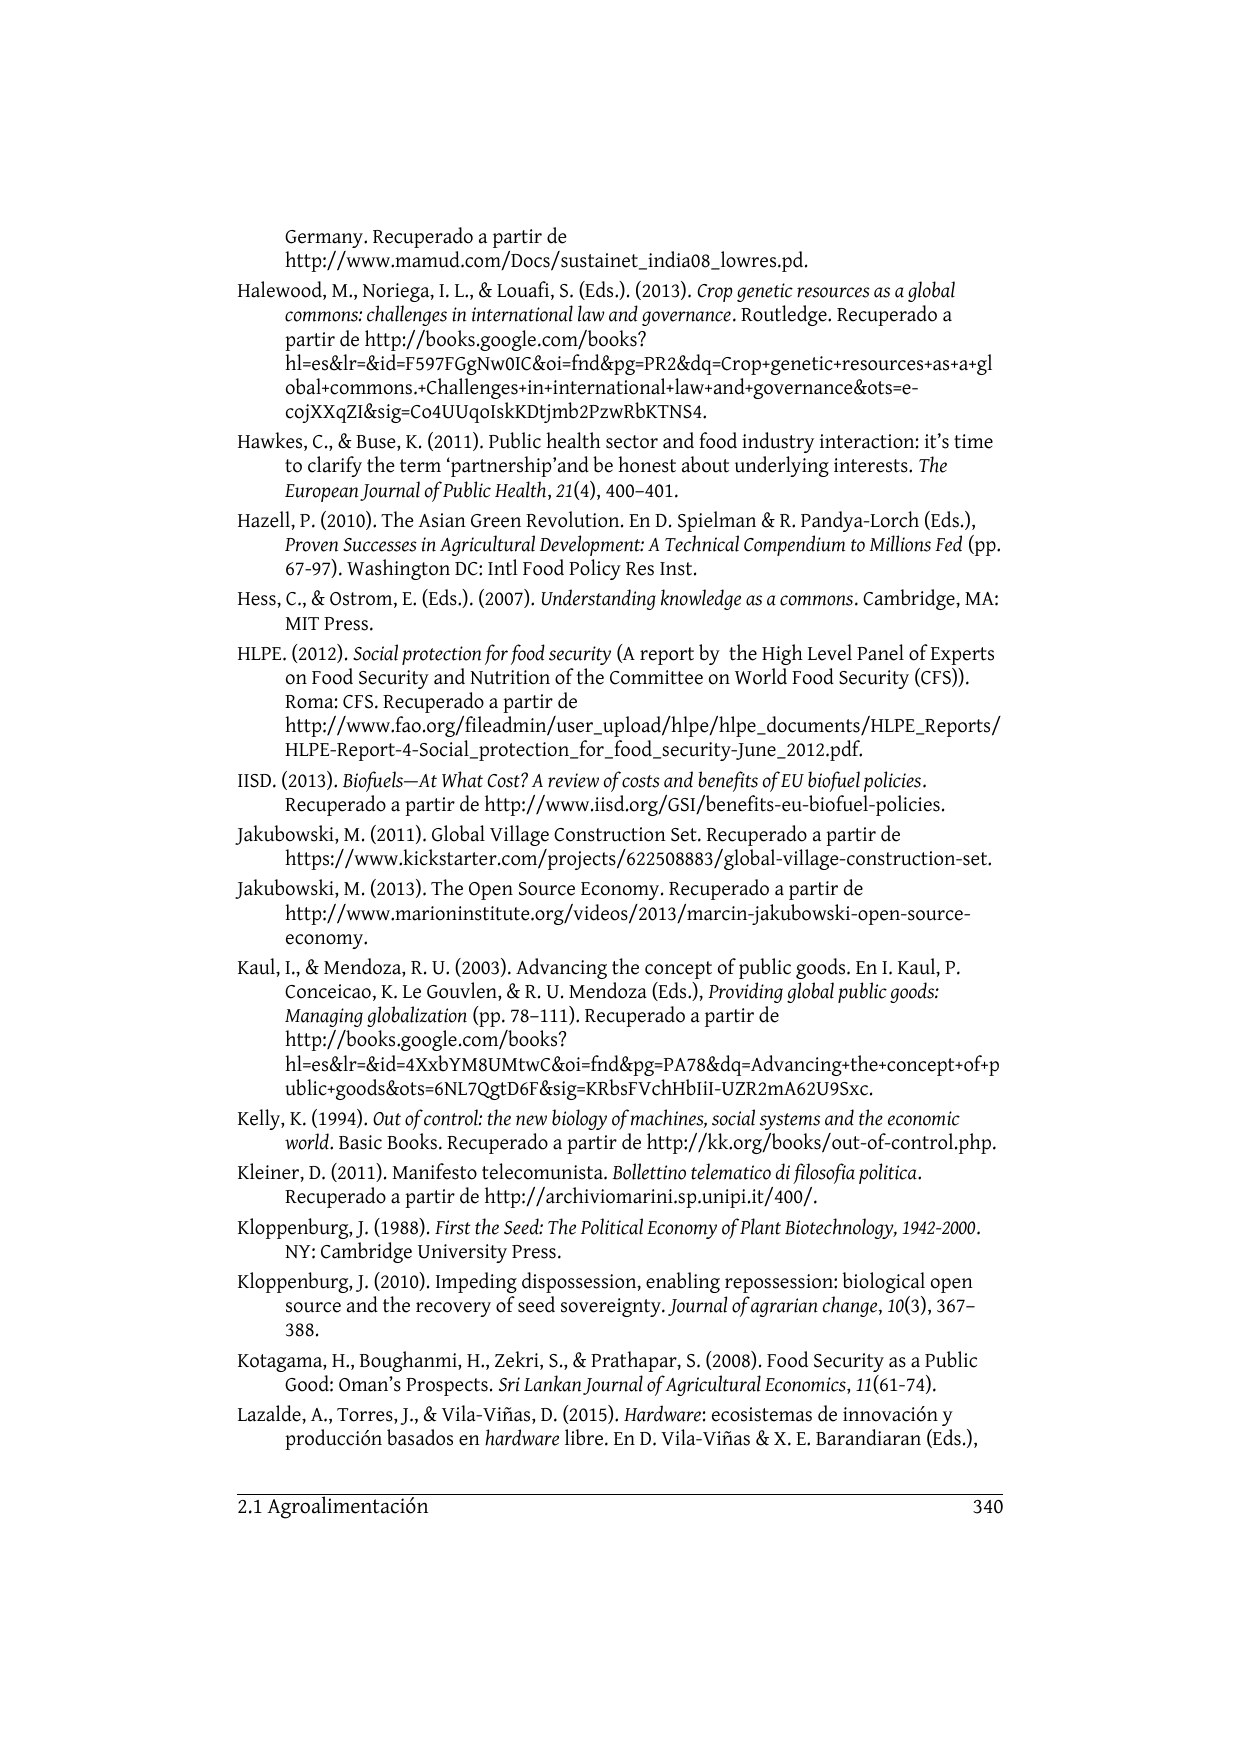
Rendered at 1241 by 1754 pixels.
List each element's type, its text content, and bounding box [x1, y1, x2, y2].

text Hess, C., & Ostrom, E. (Eds.). (2007). Understanding knowledge as a commons. Cambridge, MA: MIT Press. [237, 587, 1003, 636]
text Kotagama, H., Boughanmi, H., Zekri, S., & Prathapar, S. (2008). Food Security as a Public Good: Oman’s Prospects. Sri Lankan Journal of Agricultural Economics, 11(61-74). [237, 1349, 1003, 1397]
text Kaul, I., & Mendoza, R. U. (2003). Advancing the concept of public goods. En I. Kaul, P. Conceicao, K. Le Gouvlen, & R. U. Mendoza (Eds.), Providing global public goods: Managing globalization (pp. 78–111). Recuperado a partir de http://books.google.com/books?hl=es&lr=&id=4XxbYM8UMtwC&oi=fnd&pg=PA78&dq=Advancing+the+concept+of+public+goods&ots=6NL7QgtD6F&sig=KRbsFVchHbIiI-UZR2mA62U9Sxc. [237, 956, 1003, 1101]
text Halewood, M., Noriega, I. L., & Louafi, S. (Eds.). (2013). Crop genetic resources as a global commons: challenges in international law and governance. Routledge. Recuperado a partir de http://books.google.com/books?hl=es&lr=&id=F597FGgNw0IC&oi=fnd&pg=PR2&dq=Crop+genetic+resources+as+a+global+commons.+Challenges+in+international+law+and+governance&ots=e-cojXXqZI&sig=Co4UUqoIskKDtjmb2PzwRbKTNS4. [237, 279, 1003, 424]
text Hazell, P. (2010). The Asian Green Revolution. En D. Spielman & R. Pandya-Lorch (Eds.), Proven Successes in Agricultural Development: A Technical Compendium to Millions Fed (pp. 67-97). Washington DC: Intl Food Policy Res Inst. [237, 509, 1003, 581]
text Lazalde, A., Torres, J., & Vila-Viñas, D. (2015). Hardware: ecosistemas de innovación y producción basados en hardware libre. En D. Vila-Viñas & X. E. Barandiaran (Eds.), [237, 1403, 1003, 1451]
text Jakubowski, M. (2013). The Open Source Economy. Recuperado a partir de http://www.marioninstitute.org/videos/2013/marcin-jakubowski-open-source-economy. [237, 877, 1003, 950]
text Kleiner, D. (2011). Manifesto telecomunista. Bollettino telematico di filosofia politica. Recuperado a partir de http://archiviomarini.sp.unipi.it/400/. [237, 1161, 1003, 1210]
text IISD. (2013). Biofuels—At What Cost? A review of costs and benefits of EU biofuel policies. Recuperado a partir de http://www.iisd.org/GSI/benefits-eu-biofuel-policies. [237, 769, 1003, 817]
text Kelly, K. (1994). Out of control: the new biology of machines, social systems and the economic world. Basic Books. Recuperado a partir de http://kk.org/books/out-of-control.php. [237, 1107, 1003, 1155]
text HLPE. (2012). Social protection for food security (A report by the High Level Panel of Experts on Food Security and Nutrition of the Committee on World Food Security (CFS)). Roma: CFS. Recuperado a partir de http://www.fao.org/fileadmin/user_upload/hlpe/hlpe_documents/HLPE_Reports/HLPE-Report-4-Social_protection_for_food_security-June_2012.pdf. [237, 642, 1003, 763]
text Kloppenburg, J. (1988). First the Seed: The Political Economy of Plant Biotechnology, 1942-2000. NY: Cambridge University Press. [237, 1216, 1003, 1264]
text Kloppenburg, J. (2010). Impeding dispossession, enabling repossession: biological open source and the recovery of seed sovereignty. Journal of agrarian change, 10(3), 367–388. [237, 1270, 1003, 1343]
text Jakubowski, M. (2011). Global Village Construction Set. Recuperado a partir de https://www.kickstarter.com/projects/622508883/global-village-construction-set. [237, 823, 1003, 871]
text Germany. Recuperado a partir de http://www.mamud.com/Docs/sustainet_india08_lowres.pd. [237, 225, 1003, 273]
text Hawkes, C., & Buse, K. (2011). Public health sector and food industry interaction: it’s time to clarify the term ‘partnership’and be honest about underlying interests. The European Journal of Public Health, 21(4), 400–401. [237, 430, 1003, 503]
